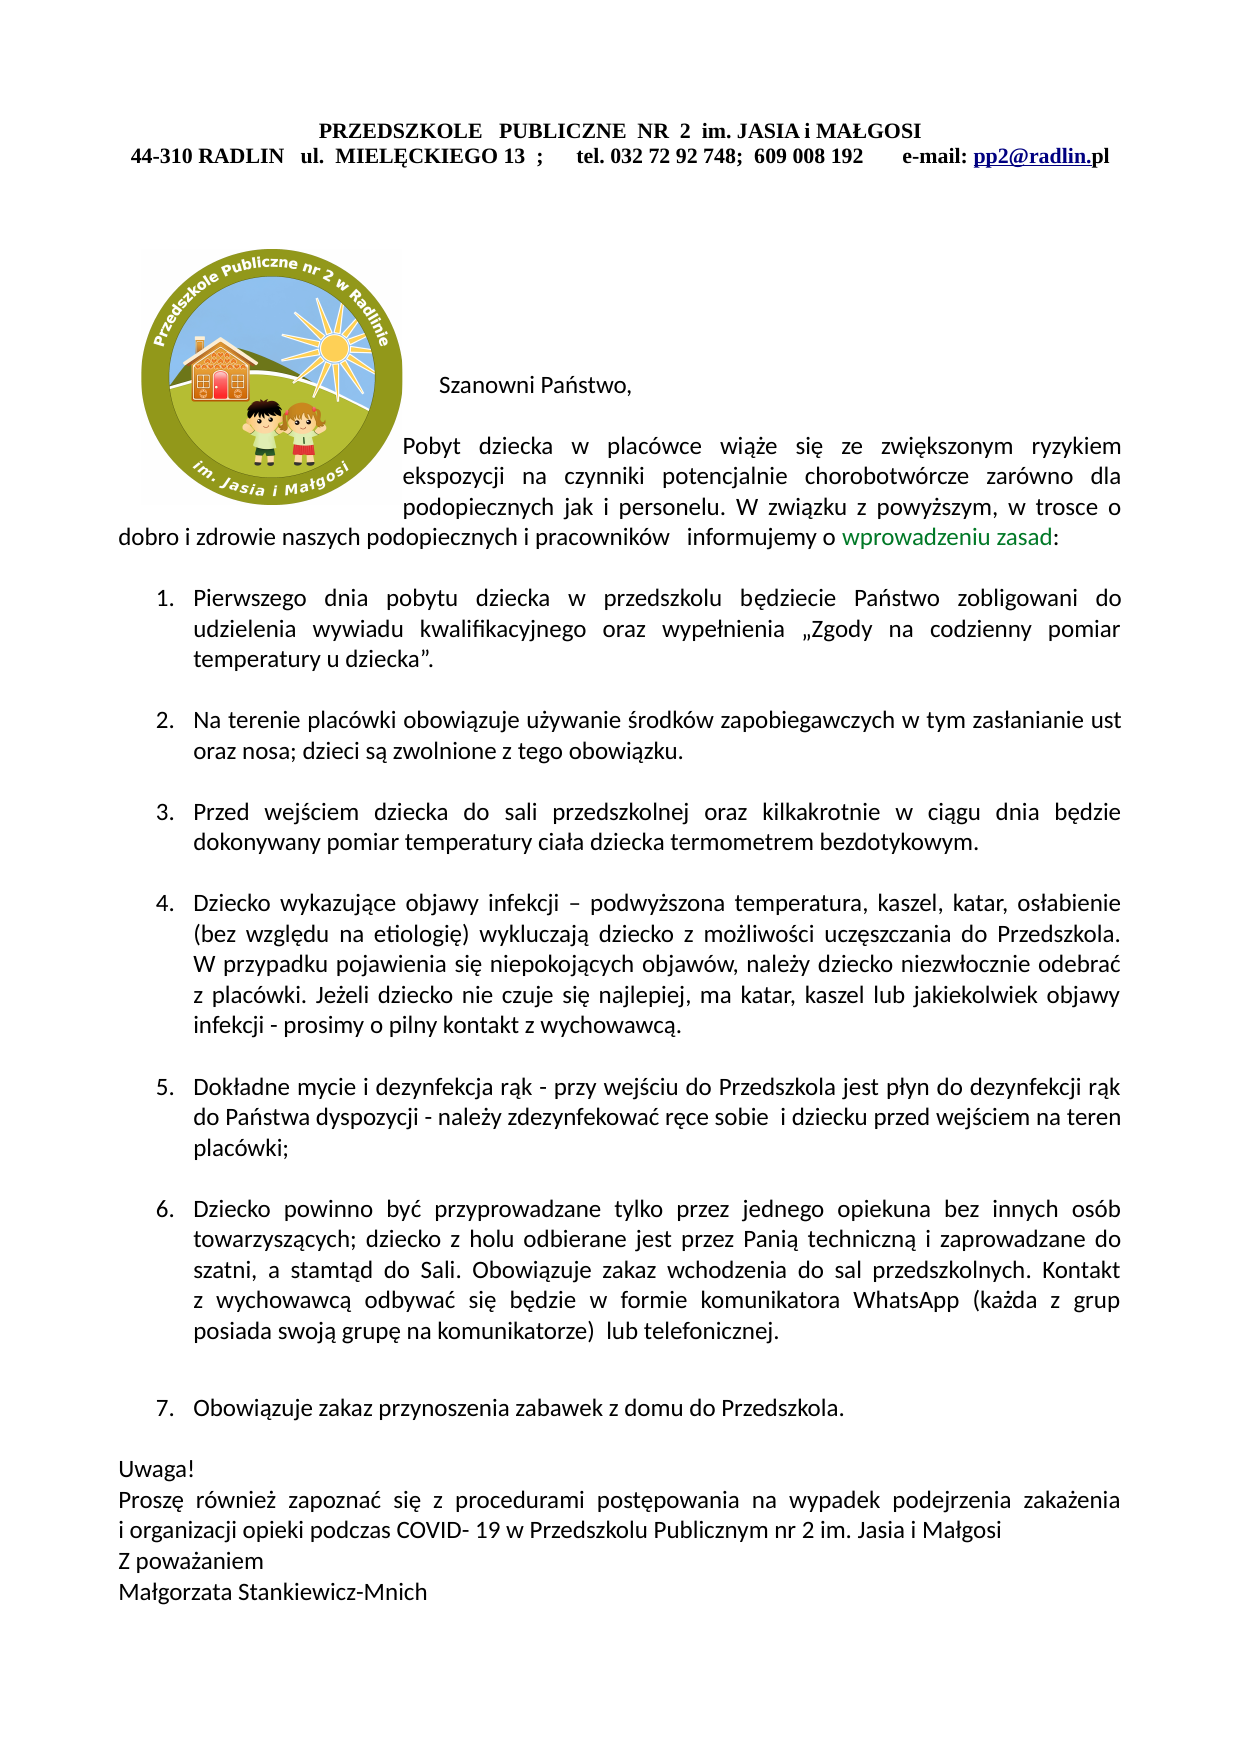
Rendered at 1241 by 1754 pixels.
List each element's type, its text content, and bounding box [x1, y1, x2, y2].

picture [141, 249, 403, 505]
text Szanowni Państwo, [403, 366, 1122, 399]
text Z poważaniem [118, 1545, 1122, 1576]
list Dziecko wykazujące objawy infekcji – podwyższona temperatura, kaszel, katar, osłabienie (bez względu na etiologię) wykluczają dziecko z możliwości uczęszczania do Przedszkola. W przypadku pojawienia się niepokojących objawów, należy dziecko niezwłocznie odebrać z placówki. Jeżeli dziecko nie czuje się najlepiej, ma katar, kaszel lub jakiekolwiek objawy infekcji - prosimy o pilny kontakt z wychowawcą. [156, 888, 1122, 1040]
text Proszę również zapoznać się z procedurami postępowania na wypadek podejrzenia zakażenia i organizacji opieki podczas COVID- 19 w Przedszkolu Publicznym nr 2 im. Jasia i Małgosi [118, 1484, 1122, 1545]
text Pobyt dziecka w placówce wiąże się ze zwiększonym ryzykiem ekspozycji na czynniki potencjalnie chorobotwórcze zarówno dla podopiecznych jak i personelu. W związku z powyższym, w trosce o dobro i zdrowie naszych podopiecznych i pracowników informujemy o wprowadzeniu zasad: [118, 430, 1122, 552]
text [118, 366, 141, 399]
list Przed wejściem dziecka do sali przedszkolnej oraz kilkakrotnie w ciągu dnia będzie dokonywany pomiar temperatury ciała dziecka termometrem bezdotykowym. [156, 796, 1122, 857]
list Na terenie placówki obowiązuje używanie środków zapobiegawczych w tym zasłanianie ust oraz nosa; dzieci są zwolnione z tego obowiązku. [156, 704, 1122, 766]
list Pierwszego dnia pobytu dziecka w przedszkolu będziecie Państwo zobligowani do udzielenia wywiadu kwalifikacyjnego oraz wypełnienia „Zgody na codzienny pomiar temperatury u dziecka”. [156, 582, 1122, 674]
text Małgorzata Stankiewicz-Mnich [118, 1576, 1122, 1606]
text Uwaga! [118, 1454, 1122, 1484]
list Obowiązuje zakaz przynoszenia zabawek z domu do Przedszkola. [156, 1393, 1122, 1423]
list Dokładne mycie i dezynfekcja rąk - przy wejściu do Przedszkola jest płyn do dezynfekcji rąk do Państwa dyspozycji - należy zdezynfekować ręce sobie i dziecku przed wejściem na teren placówki; [156, 1071, 1122, 1162]
list Dziecko powinno być przyprowadzane tylko przez jednego opiekuna bez innych osób towarzyszących; dziecko z holu odbierane jest przez Panią techniczną i zaprowadzane do szatni, a stamtąd do Sali. Obowiązuje zakaz wchodzenia do sal przedszkolnych. Kontakt z wychowawcą odbywać się będzie w formie komunikatora WhatsApp (każda z grup posiada swoją grupę na komunikatorze) lub telefonicznej. [156, 1193, 1122, 1345]
